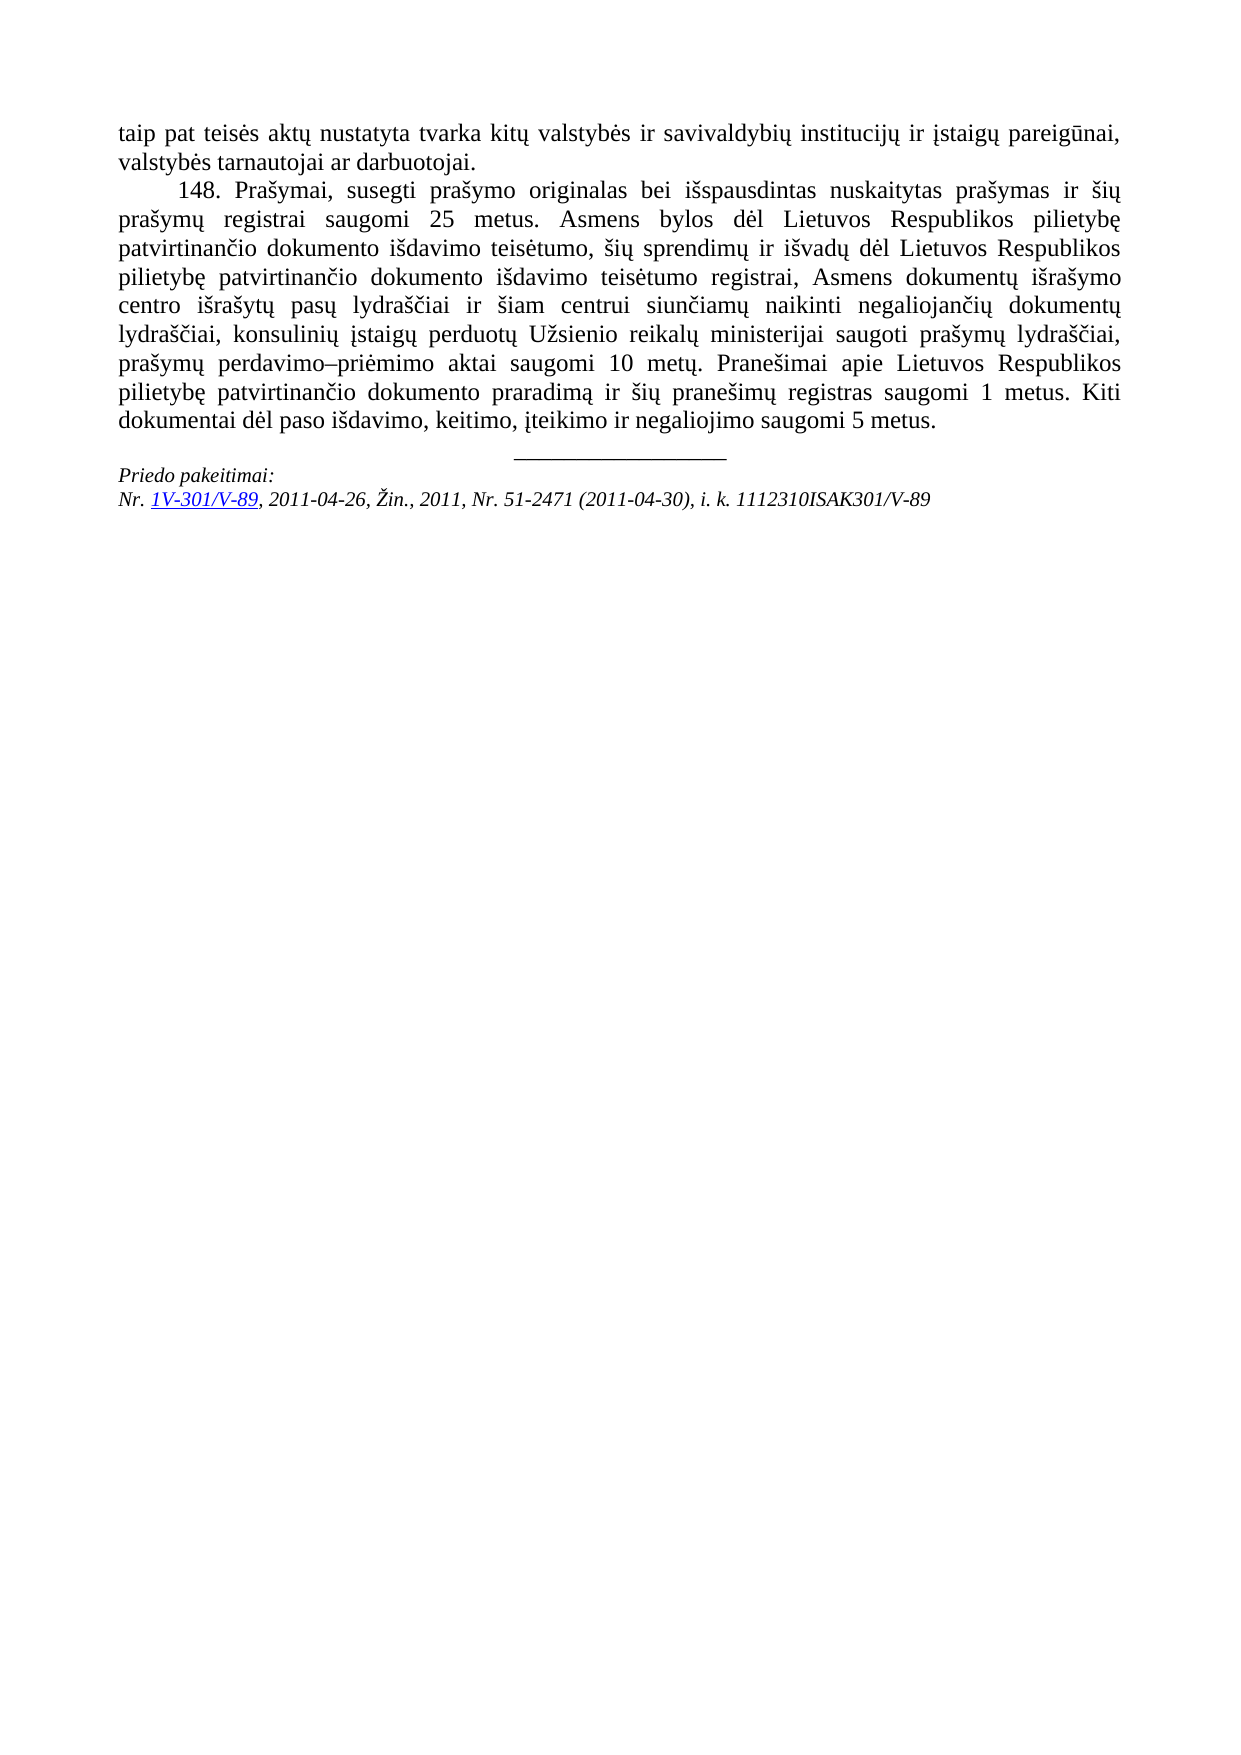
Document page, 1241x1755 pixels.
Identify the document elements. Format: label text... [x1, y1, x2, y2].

text 148. Prašymai, susegti prašymo originalas bei išspausdintas nuskaitytas prašymas ir šių prašymų registrai saugomi 25 metus. Asmens bylos dėl Lietuvos Respublikos pilietybę patvirtinančio dokumento išdavimo teisėtumo, šių sprendimų ir išvadų dėl Lietuvos Respublikos pilietybę patvirtinančio dokumento išdavimo teisėtumo registrai, Asmens dokumentų išrašymo centro išrašytų pasų lydraščiai ir šiam centrui siunčiamų naikinti negaliojančių dokumentų lydraščiai, konsulinių įstaigų perduotų Užsienio reikalų ministerijai saugoti prašymų lydraščiai, prašymų perdavimo–priėmimo aktai saugomi 10 metų. Pranešimai apie Lietuvos Respublikos pilietybę patvirtinančio dokumento praradimą ir šių pranešimų registras saugomi 1 metus. Kiti dokumentai dėl paso išdavimo, keitimo, įteikimo ir negaliojimo saugomi 5 metus. [118, 176, 1122, 434]
text taip pat teisės aktų nustatyta tvarka kitų valstybės ir savivaldybių institucijų ir įstaigų pareigūnai, valstybės tarnautojai ar darbuotojai. [118, 118, 1122, 176]
text _________________ [118, 434, 1122, 463]
text Nr. 1V-301/V-89, 2011-04-26, Žin., 2011, Nr. 51-2471 (2011-04-30), i. k. 1112310ISAK301/V-89 [118, 487, 1122, 511]
text Priedo pakeitimai: [118, 463, 1122, 487]
